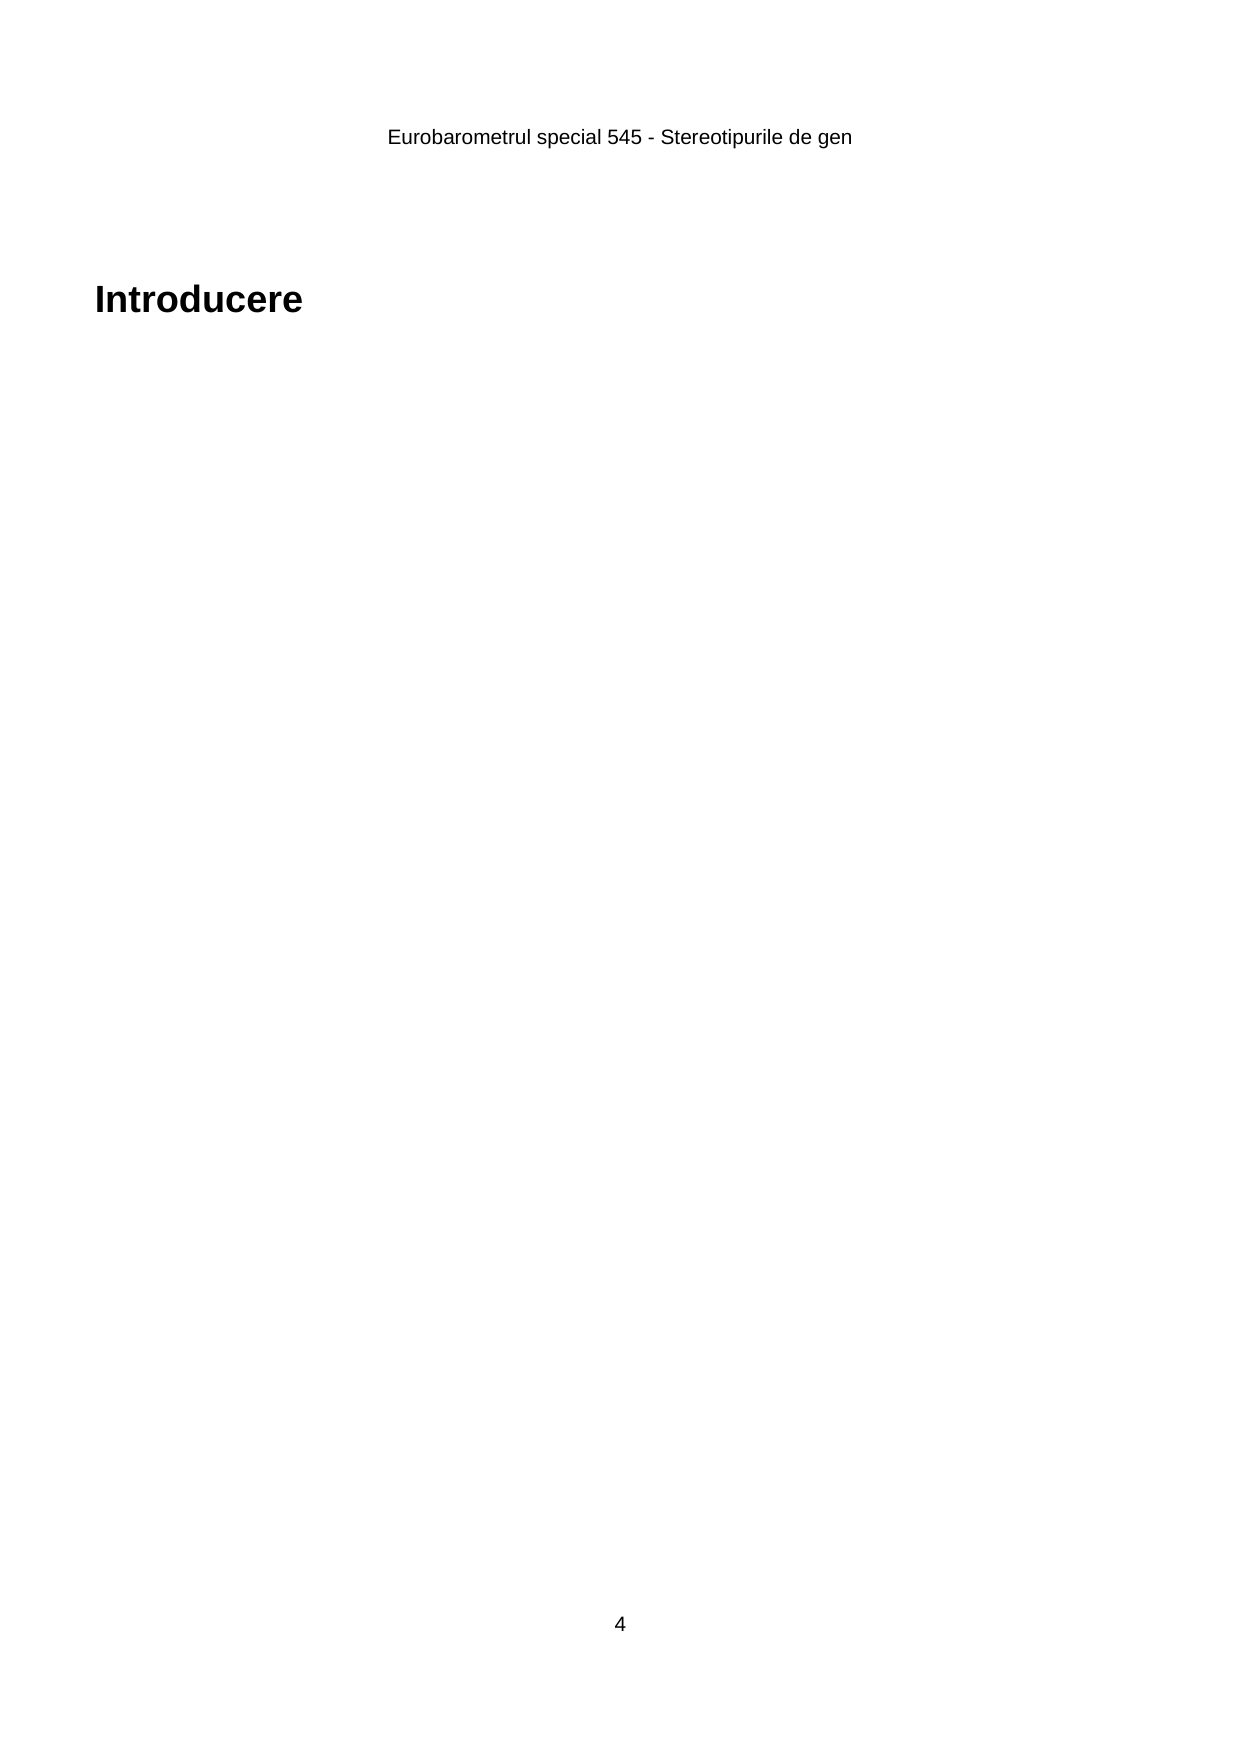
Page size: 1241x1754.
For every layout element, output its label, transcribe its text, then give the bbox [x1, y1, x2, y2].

subtitle Introducere [94, 277, 1146, 320]
